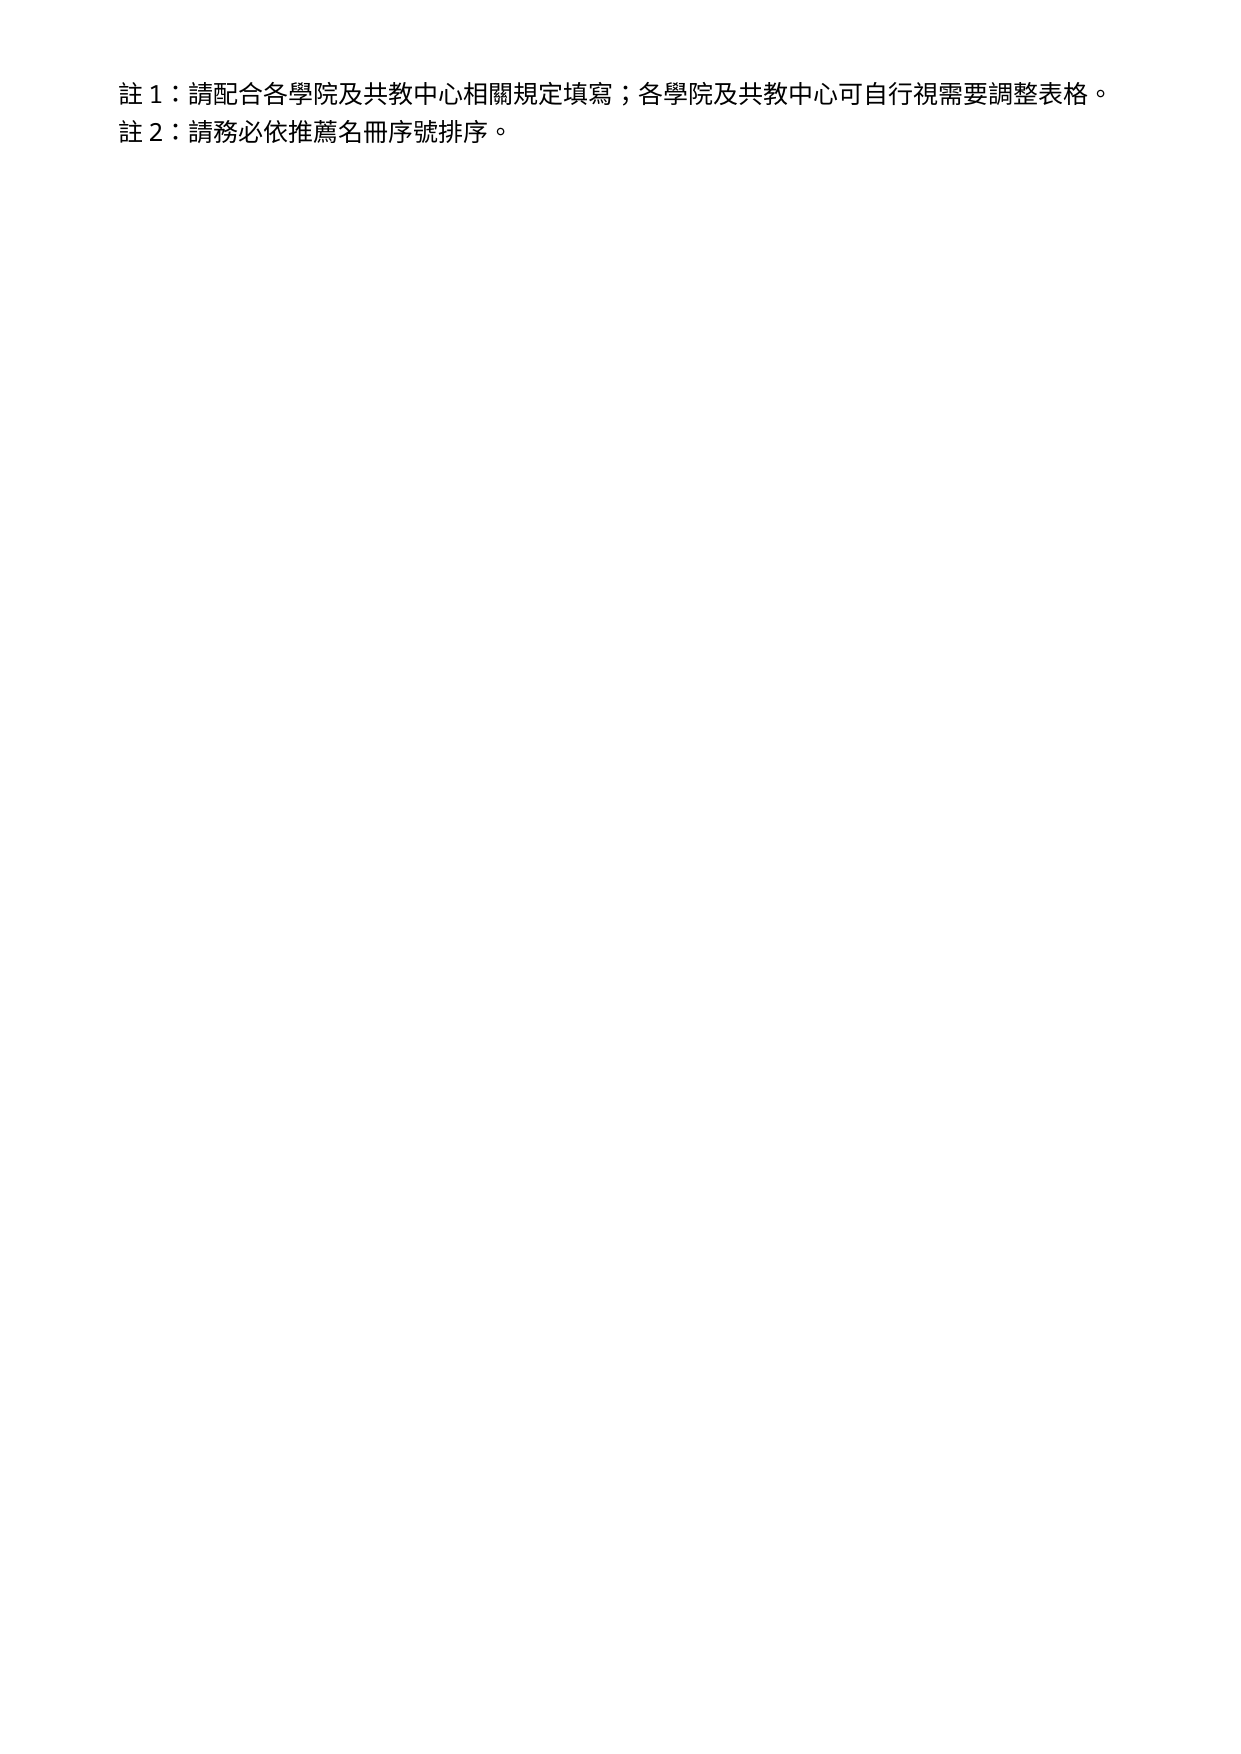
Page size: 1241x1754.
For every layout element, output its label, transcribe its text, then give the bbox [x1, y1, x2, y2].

text 註2：請務必依推薦名冊序號排序。 [118, 111, 1122, 149]
text 註1：請配合各學院及共教中心相關規定填寫；各學院及共教中心可自行視需要調整表格。 [118, 74, 1122, 111]
